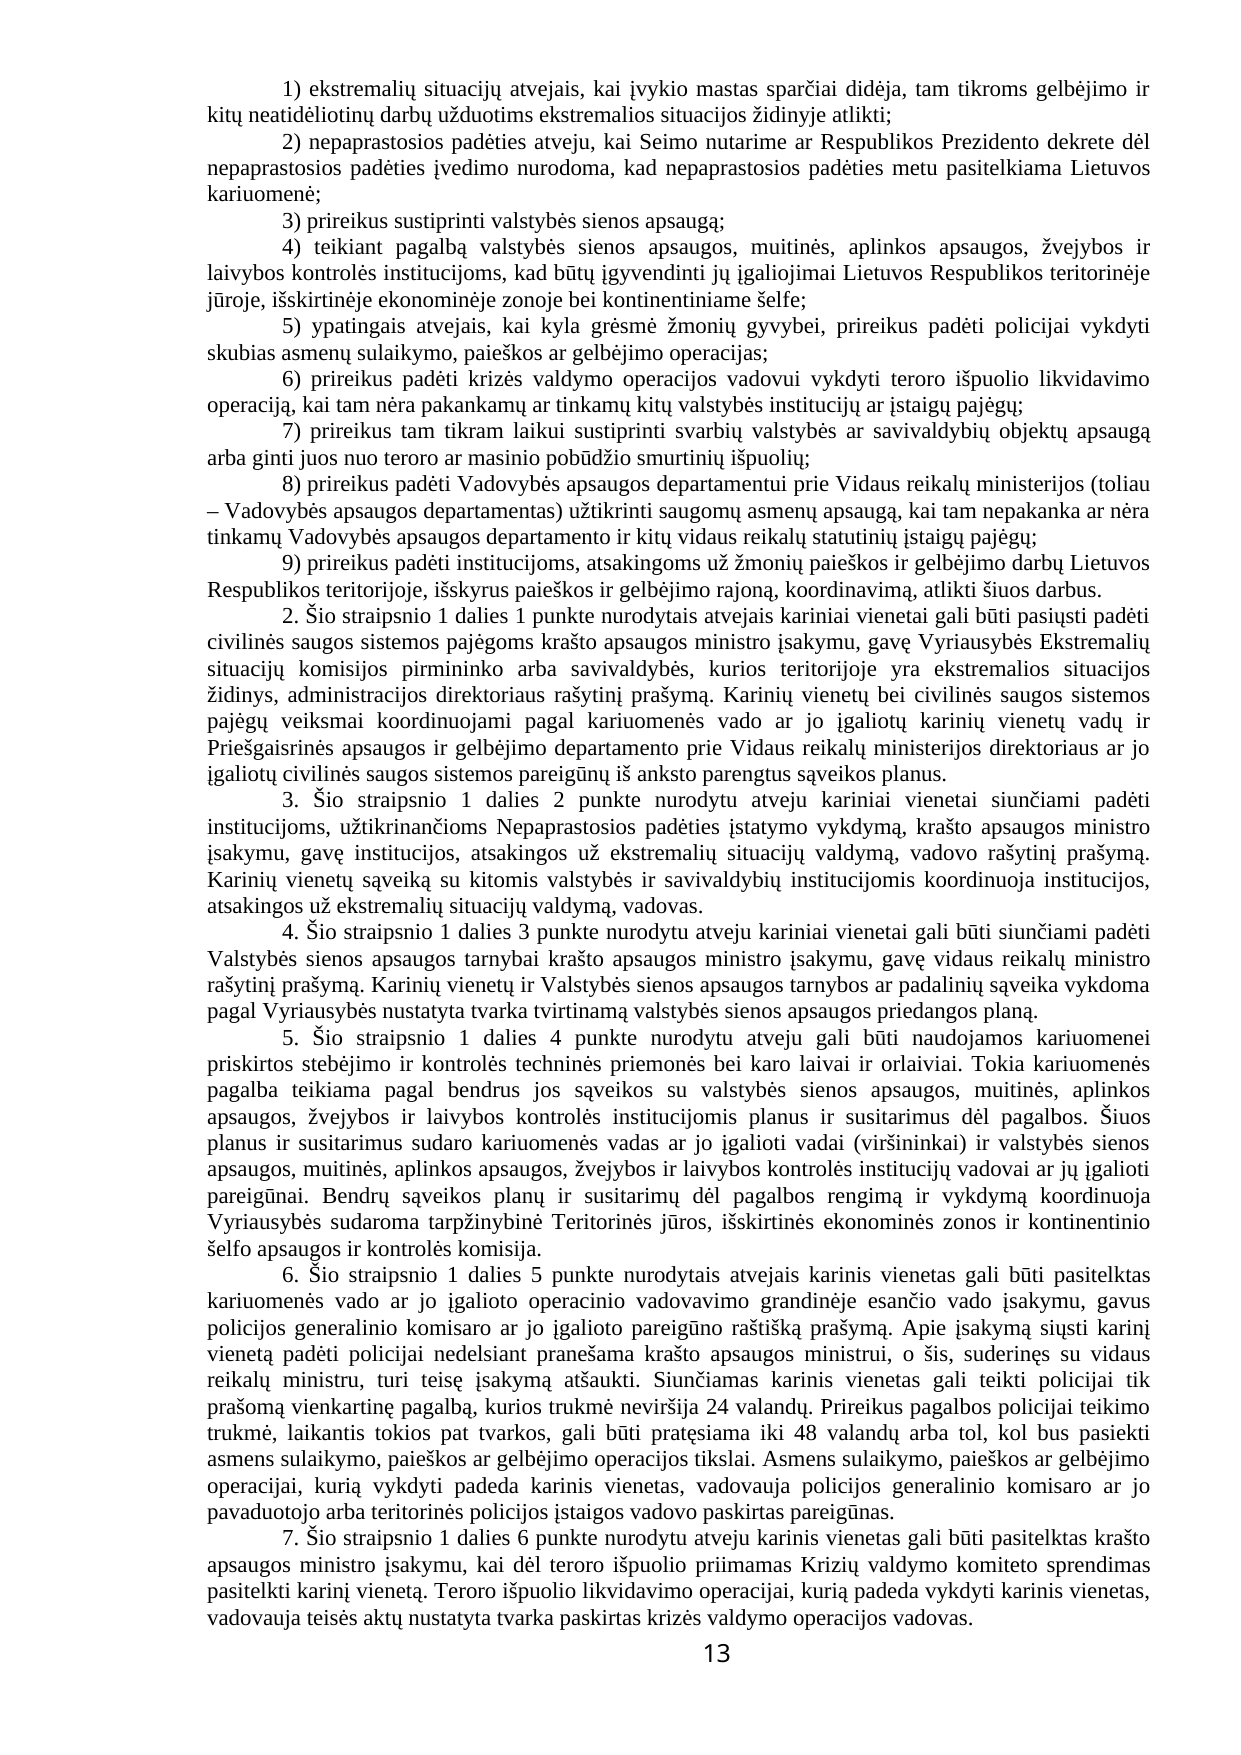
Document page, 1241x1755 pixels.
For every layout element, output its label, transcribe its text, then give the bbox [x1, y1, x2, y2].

text 5) ypatingais atvejais, kai kyla grėsmė žmonių gyvybei, prireikus padėti policijai vykdyti skubias asmenų sulaikymo, paieškos ar gelbėjimo operacijas; [207, 312, 1152, 365]
text 2) nepaprastosios padėties atveju, kai Seimo nutarime ar Respublikos Prezidento dekrete dėl nepaprastosios padėties įvedimo nurodoma, kad nepaprastosios padėties metu pasitelkiama Lietuvos kariuomenė; [207, 128, 1152, 207]
text 2. Šio straipsnio 1 dalies 1 punkte nurodytais atvejais kariniai vienetai gali būti pasiųsti padėti civilinės saugos sistemos pajėgoms krašto apsaugos ministro įsakymu, gavę Vyriausybės Ekstremalių situacijų komisijos pirmininko arba savivaldybės, kurios teritorijoje yra ekstremalios situacijos židinys, administracijos direktoriaus rašytinį prašymą. Karinių vienetų bei civilinės saugos sistemos pajėgų veiksmai koordinuojami pagal kariuomenės vado ar jo įgaliotų karinių vienetų vadų ir Priešgaisrinės apsaugos ir gelbėjimo departamento prie Vidaus reikalų ministerijos direktoriaus ar jo įgaliotų civilinės saugos sistemos pareigūnų iš anksto parengtus sąveikos planus. [207, 602, 1152, 787]
text 7) prireikus tam tikram laikui sustiprinti svarbių valstybės ar savivaldybių objektų apsaugą arba ginti juos nuo teroro ar masinio pobūdžio smurtinių išpuolių; [207, 418, 1152, 470]
text 4) teikiant pagalbą valstybės sienos apsaugos, muitinės, aplinkos apsaugos, žvejybos ir laivybos kontrolės institucijoms, kad būtų įgyvendinti jų įgaliojimai Lietuvos Respublikos teritorinėje jūroje, išskirtinėje ekonominėje zonoje bei kontinentiniame šelfe; [207, 233, 1152, 312]
text 8) prireikus padėti Vadovybės apsaugos departamentui prie Vidaus reikalų ministerijos (toliau – Vadovybės apsaugos departamentas) užtikrinti saugomų asmenų apsaugą, kai tam nepakanka ar nėra tinkamų Vadovybės apsaugos departamento ir kitų vidaus reikalų statutinių įstaigų pajėgų; [207, 470, 1152, 549]
text 9) prireikus padėti institucijoms, atsakingoms už žmonių paieškos ir gelbėjimo darbų Lietuvos Respublikos teritorijoje, išskyrus paieškos ir gelbėjimo rajoną, koordinavimą, atlikti šiuos darbus. [207, 549, 1152, 602]
text 6) prireikus padėti krizės valdymo operacijos vadovui vykdyti teroro išpuolio likvidavimo operaciją, kai tam nėra pakankamų ar tinkamų kitų valstybės institucijų ar įstaigų pajėgų; [207, 365, 1152, 418]
text 3) prireikus sustiprinti valstybės sienos apsaugą; [207, 207, 1152, 233]
text 4. Šio straipsnio 1 dalies 3 punkte nurodytu atveju kariniai vienetai gali būti siunčiami padėti Valstybės sienos apsaugos tarnybai krašto apsaugos ministro įsakymu, gavę vidaus reikalų ministro rašytinį prašymą. Karinių vienetų ir Valstybės sienos apsaugos tarnybos ar padalinių sąveika vykdoma pagal Vyriausybės nustatyta tvarka tvirtinamą valstybės sienos apsaugos priedangos planą. [207, 918, 1152, 1024]
text 7. Šio straipsnio 1 dalies 6 punkte nurodytu atveju karinis vienetas gali būti pasitelktas krašto apsaugos ministro įsakymu, kai dėl teroro išpuolio priimamas Krizių valdymo komiteto sprendimas pasitelkti karinį vienetą. Teroro išpuolio likvidavimo operacijai, kurią padeda vykdyti karinis vienetas, vadovauja teisės aktų nustatyta tvarka paskirtas krizės valdymo operacijos vadovas. [207, 1524, 1152, 1630]
text 5. Šio straipsnio 1 dalies 4 punkte nurodytu atveju gali būti naudojamos kariuomenei priskirtos stebėjimo ir kontrolės techninės priemonės bei karo laivai ir orlaiviai. Tokia kariuomenės pagalba teikiama pagal bendrus jos sąveikos su valstybės sienos apsaugos, muitinės, aplinkos apsaugos, žvejybos ir laivybos kontrolės institucijomis planus ir susitarimus dėl pagalbos. Šiuos planus ir susitarimus sudaro kariuomenės vadas ar jo įgalioti vadai (viršininkai) ir valstybės sienos apsaugos, muitinės, aplinkos apsaugos, žvejybos ir laivybos kontrolės institucijų vadovai ar jų įgalioti pareigūnai. Bendrų sąveikos planų ir susitarimų dėl pagalbos rengimą ir vykdymą koordinuoja Vyriausybės sudaroma tarpžinybinė Teritorinės jūros, išskirtinės ekonominės zonos ir kontinentinio šelfo apsaugos ir kontrolės komisija. [207, 1024, 1152, 1261]
text 6. Šio straipsnio 1 dalies 5 punkte nurodytais atvejais karinis vienetas gali būti pasitelktas kariuomenės vado ar jo įgalioto operacinio vadovavimo grandinėje esančio vado įsakymu, gavus policijos generalinio komisaro ar jo įgalioto pareigūno raštišką prašymą. Apie įsakymą siųsti karinį vienetą padėti policijai nedelsiant pranešama krašto apsaugos ministrui, o šis, suderinęs su vidaus reikalų ministru, turi teisę įsakymą atšaukti. Siunčiamas karinis vienetas gali teikti policijai tik prašomą vienkartinę pagalbą, kurios trukmė neviršija 24 valandų. Prireikus pagalbos policijai teikimo trukmė, laikantis tokios pat tvarkos, gali būti pratęsiama iki 48 valandų arba tol, kol bus pasiekti asmens sulaikymo, paieškos ar gelbėjimo operacijos tikslai. Asmens sulaikymo, paieškos ar gelbėjimo operacijai, kurią vykdyti padeda karinis vienetas, vadovauja policijos generalinio komisaro ar jo pavaduotojo arba teritorinės policijos įstaigos vadovo paskirtas pareigūnas. [207, 1261, 1152, 1524]
text 3. Šio straipsnio 1 dalies 2 punkte nurodytu atveju kariniai vienetai siunčiami padėti institucijoms, užtikrinančioms Nepaprastosios padėties įstatymo vykdymą, krašto apsaugos ministro įsakymu, gavę institucijos, atsakingos už ekstremalių situacijų valdymą, vadovo rašytinį prašymą. Karinių vienetų sąveiką su kitomis valstybės ir savivaldybių institucijomis koordinuoja institucijos, atsakingos už ekstremalių situacijų valdymą, vadovas. [207, 787, 1152, 918]
text 1) ekstremalių situacijų atvejais, kai įvykio mastas sparčiai didėja, tam tikroms gelbėjimo ir kitų neatidėliotinų darbų užduotims ekstremalios situacijos židinyje atlikti; [207, 75, 1152, 128]
